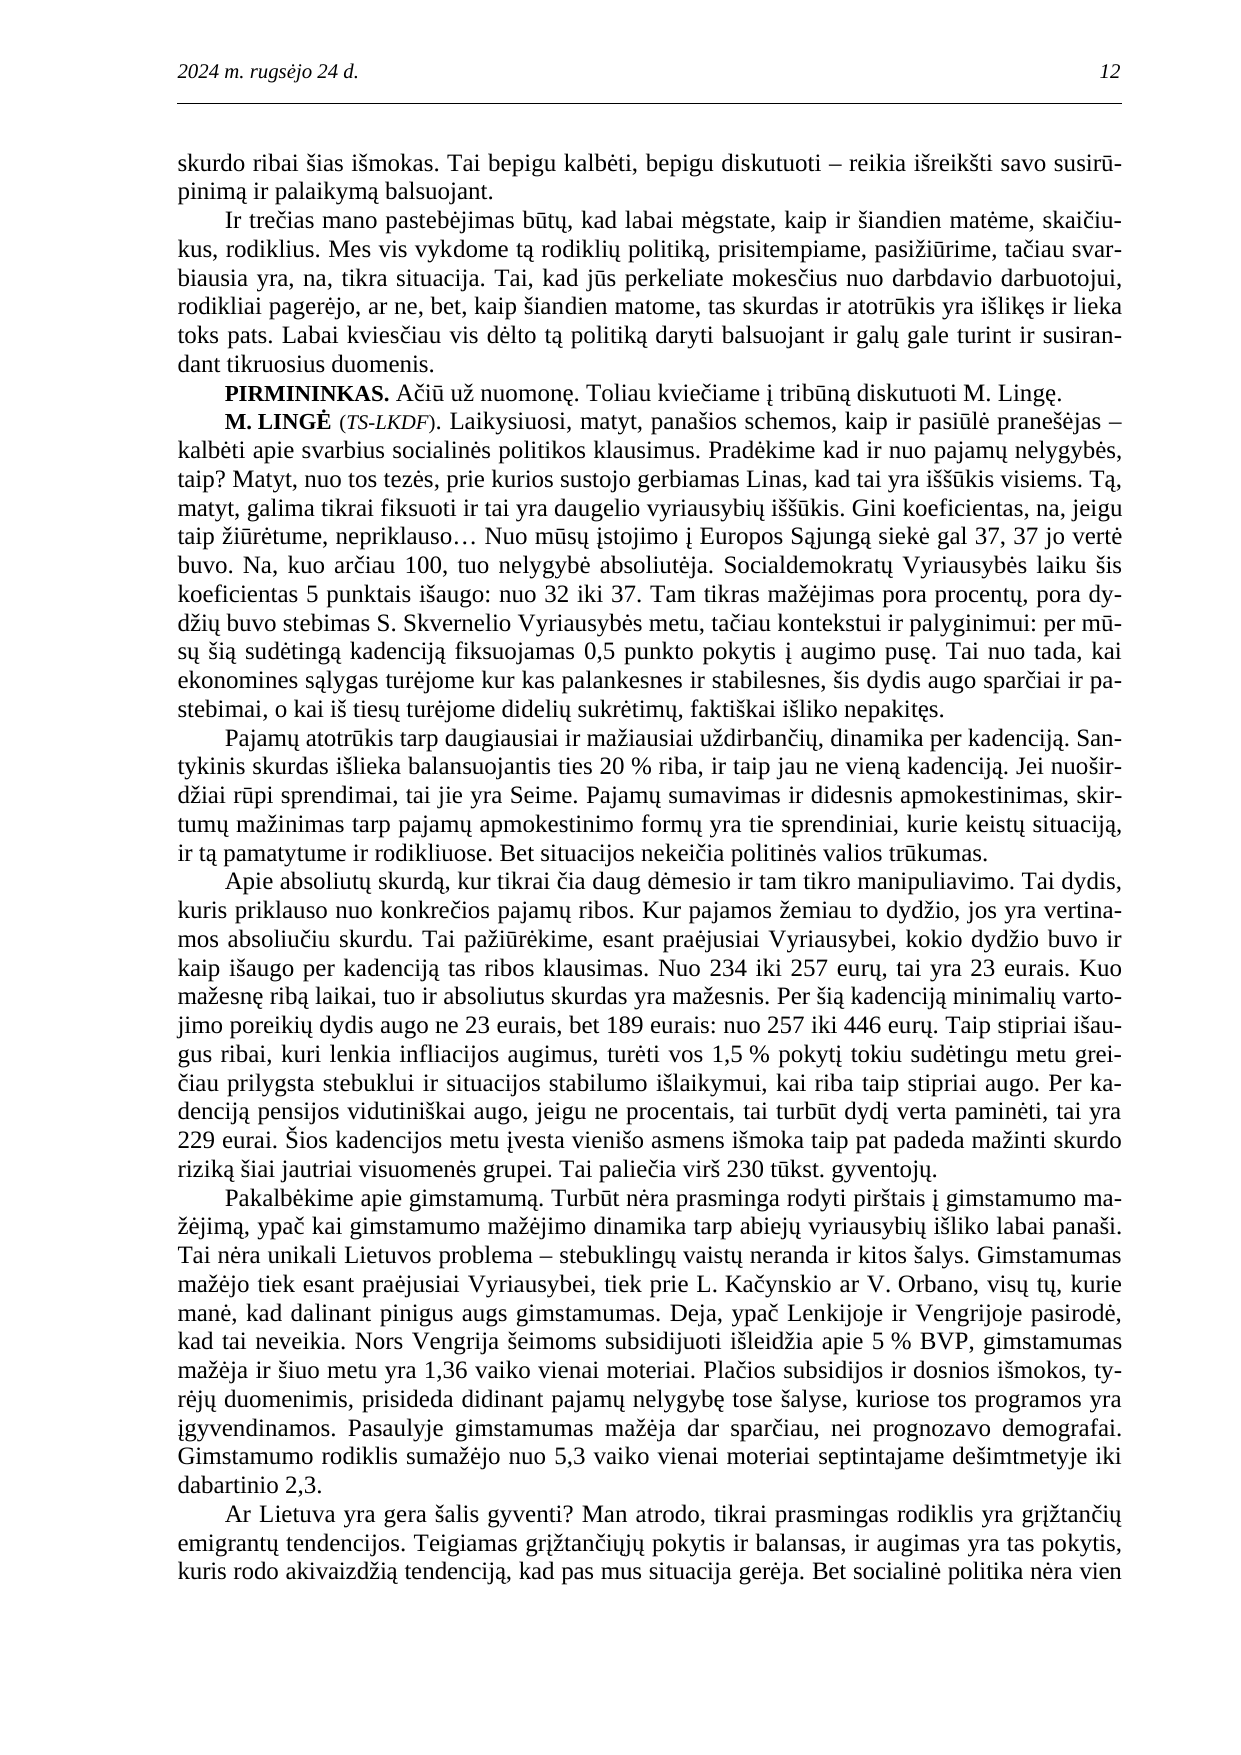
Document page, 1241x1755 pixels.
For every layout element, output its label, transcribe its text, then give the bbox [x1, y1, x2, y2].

text PIRMININKAS. Ačiū už nuo­mo­nę. To­liau kvie­čia­me į tri­bū­ną dis­ku­tuo­ti M. Lin­gę. [177, 378, 1122, 406]
text Pa­ja­mų ato­trū­kis tarp dau­giau­siai ir ma­žiau­siai už­dir­ban­čių, di­na­mi­ka per ka­den­ci­ją. San­ty­ki­nis skur­das iš­lie­ka ba­lan­suo­jan­tis ties 20 % ri­ba, ir taip jau ne vie­ną ka­den­ci­ją. Jei nuo­šir­džiai rū­pi spren­di­mai, tai jie yra Sei­me. Pa­ja­mų su­ma­vi­mas ir di­des­nis ap­mo­kes­ti­ni­mas, skir­tu­mų ma­ži­ni­mas tarp pa­ja­mų ap­mo­kes­ti­ni­mo for­mų yra tie spren­di­niai, ku­rie keis­tų si­tu­a­ci­ją, ir tą pa­ma­ty­tu­me ir ro­dik­liuo­se. Bet si­tu­a­ci­jos ne­kei­čia po­li­ti­nės va­lios trū­ku­mas. [177, 723, 1122, 866]
text M. LINGĖ (TS-LKDF). Lai­ky­siuo­si, ma­tyt, pa­na­šios sche­mos, kaip ir pa­siū­lė pra­ne­šė­jas – kal­bė­ti apie svar­bius so­cia­li­nės po­li­ti­kos klau­si­mus. Pra­dė­ki­me kad ir nuo pa­ja­mų ne­ly­gy­bės, taip? Ma­tyt, nuo tos te­zės, prie ku­rios su­sto­jo ger­bia­mas Li­nas, kad tai yra iš­šū­kis vi­siems. Tą, ma­tyt, ga­li­ma tik­rai fik­suo­ti ir tai yra dau­ge­lio vy­riau­sy­bių iš­šū­kis. Gi­ni ko­e­fi­cien­tas, na, jei­gu taip žiū­rė­tu­me, ne­pri­klau­so… Nuo mū­sų įsto­ji­mo į Eu­ro­pos Są­jun­gą sie­kė gal 37, 37 jo ver­tė bu­vo. Na, kuo ar­čiau 100, tuo ne­ly­gy­bė ab­so­liu­tė­ja. So­cial­de­mok­ra­tų Vy­riau­sy­bės lai­ku šis ko­e­fi­cien­tas 5 punk­tais iš­au­go: nuo 32 iki 37. Tam tik­ras ma­žė­ji­mas po­ra pro­cen­tų, po­ra dy­džių bu­vo ste­bi­mas S. Skver­ne­lio Vy­riau­sy­bės me­tu, ta­čiau kon­teks­tui ir pa­ly­gi­ni­mui: per mū­sų šią su­dė­tin­gą ka­den­ci­ją fik­suo­ja­mas 0,5 punk­to po­ky­tis į au­gi­mo pu­sę. Tai nuo ta­da, kai eko­no­mi­nes są­ly­gas tu­rė­jo­me kur kas pa­lan­kes­nes ir sta­bi­les­nes, šis dy­dis au­go spar­čiai ir pa­ste­bi­mai, o kai iš tie­sų tu­rė­jo­me di­de­lių su­krė­ti­mų, fak­tiš­kai iš­li­ko ne­pa­ki­tęs. [177, 406, 1122, 723]
text skur­do ri­bai šias iš­mo­kas. Tai be­pi­gu kal­bė­ti, be­pi­gu dis­ku­tuo­ti – rei­kia iš­reikš­ti sa­vo su­si­rū­pi­ni­mą ir pa­lai­ky­mą bal­suo­jant. [177, 148, 1122, 205]
text Pa­kal­bė­ki­me apie gims­ta­mu­mą. Tur­būt nė­ra pras­min­ga ro­dy­ti pirš­tais į gims­ta­mu­mo ma­žė­ji­mą, ypač kai gims­ta­mu­mo ma­žė­ji­mo di­na­mi­ka tarp abie­jų vy­riau­sy­bių iš­li­ko la­bai pa­na­ši. Tai nė­ra uni­ka­li Lie­tu­vos pro­ble­ma – ste­buk­lin­gų vais­tų ne­ran­da ir ki­tos ša­lys. Gims­ta­mu­mas ma­žė­jo tiek esant pra­ėju­siai Vy­riau­sy­bei, tiek prie L. Ka­čyns­kio ar V. Or­ba­no, vi­sų tų, ku­rie ma­nė, kad da­li­nant pi­ni­gus augs gims­ta­mu­mas. De­ja, ypač Len­ki­jo­je ir Veng­ri­jo­je pa­si­ro­dė, kad tai ne­vei­kia. Nors Veng­ri­ja šei­moms sub­si­di­juo­ti iš­lei­džia apie 5 % BVP, gims­ta­mu­mas ma­žė­ja ir šiuo me­tu yra 1,36 vai­ko vie­nai mo­te­riai. Pla­čios sub­si­di­jos ir dos­nios iš­mo­kos, ty­rė­jų duo­me­ni­mis, pri­si­de­da di­di­nant pa­ja­mų ne­ly­gy­bę to­se ša­ly­se, ku­rio­se tos pro­gra­mos yra įgy­ven­di­na­mos. Pa­sau­ly­je gims­ta­mu­mas ma­žė­ja dar spar­čiau, nei prog­no­za­vo de­mo­g­ra­fai. Gims­ta­mu­mo ro­dik­lis su­ma­žė­jo nuo 5,3 vai­ko vie­nai mo­te­riai sep­tin­ta­ja­me de­šimt­me­ty­je iki da­bar­ti­nio 2,3. [177, 1183, 1122, 1499]
text Apie ab­so­liu­tų skur­dą, kur tik­rai čia daug dė­me­sio ir tam tik­ro ma­ni­pu­lia­vi­mo. Tai dy­dis, ku­ris pri­klau­so nuo kon­kre­čios pa­ja­mų ri­bos. Kur pa­ja­mos že­miau to dy­džio, jos yra ver­ti­na­mos ab­so­liu­čiu skur­du. Tai pa­žiū­rė­ki­me, esant pra­ėju­siai Vy­riau­sy­bei, ko­kio dy­džio bu­vo ir kaip iš­au­go per ka­den­ci­ją tas ri­bos klau­si­mas. Nuo 234 iki 257 eu­rų, tai yra 23 eu­rais. Kuo ma­žes­nę ri­bą lai­kai, tuo ir ab­so­liu­tus skur­das yra ma­žes­nis. Per šią ka­den­ci­ją mi­ni­ma­lių var­to­ji­mo po­rei­kių dy­dis au­go ne 23 eu­rais, bet 189 eu­rais: nuo 257 iki 446 eu­rų. Taip stip­riai iš­au­gus ri­bai, ku­ri len­kia in­flia­ci­jos au­gi­mus, tu­rė­ti vos 1,5 % po­ky­tį to­kiu su­dė­tin­gu me­tu grei­čiau pri­lygs­ta ste­buk­lui ir si­tu­a­ci­jos sta­bi­lu­mo iš­lai­ky­mui, kai ri­ba taip stip­riai au­go. Per ka­den­ci­ją pen­si­jos vi­du­ti­niš­kai au­go, jei­gu ne pro­cen­tais, tai tur­būt dy­dį ver­ta pa­mi­nė­ti, tai yra 229 eu­rai. Šios ka­den­ci­jos me­tu įves­ta vie­ni­šo as­mens iš­mo­ka taip pat pa­de­da ma­žin­ti skur­do ri­zi­ką šiai jaut­riai vi­suo­me­nės gru­pei. Tai pa­lie­čia virš 230 tūkst. gy­ven­to­jų. [177, 866, 1122, 1183]
text Ir tre­čias ma­no pa­ste­bė­ji­mas bū­tų, kad la­bai mėgs­ta­te, kaip ir šian­dien ma­tė­me, skai­čiu­kus, ro­dik­lius. Mes vis vyk­do­me tą ro­dik­lių po­li­ti­ką, pri­si­tem­pia­me, pa­si­žiū­ri­me, ta­čiau svar­biau­sia yra, na, tik­ra si­tu­a­ci­ja. Tai, kad jūs per­ke­lia­te mo­kes­čius nuo darb­da­vio dar­buo­to­jui, ro­dik­liai pa­ge­rė­jo, ar ne, bet, kaip šian­dien ma­to­me, tas skur­das ir ato­trū­kis yra iš­li­kęs ir lie­ka toks pats. La­bai kvies­čiau vis dėl­to tą po­li­ti­ką da­ry­ti bal­suo­jant ir ga­lų ga­le tu­rint ir su­si­ran­dant tik­ruo­sius duo­me­nis. [177, 205, 1122, 378]
text Ar Lie­tu­va yra ge­ra ša­lis gy­ven­ti? Man at­ro­do, tik­rai pra­smin­gas ro­dik­lis yra grįž­tan­čių emig­ran­tų ten­den­ci­jos. Tei­gia­mas grįž­tan­čių­jų po­ky­tis ir ba­lan­sas, ir au­gi­mas yra tas po­ky­tis, ku­ris ro­do aki­vaiz­džią ten­den­ci­ją, kad pas mus si­tu­a­ci­ja ge­rė­ja. Bet so­cia­li­nė po­li­ti­ka nė­ra vien [177, 1499, 1122, 1585]
